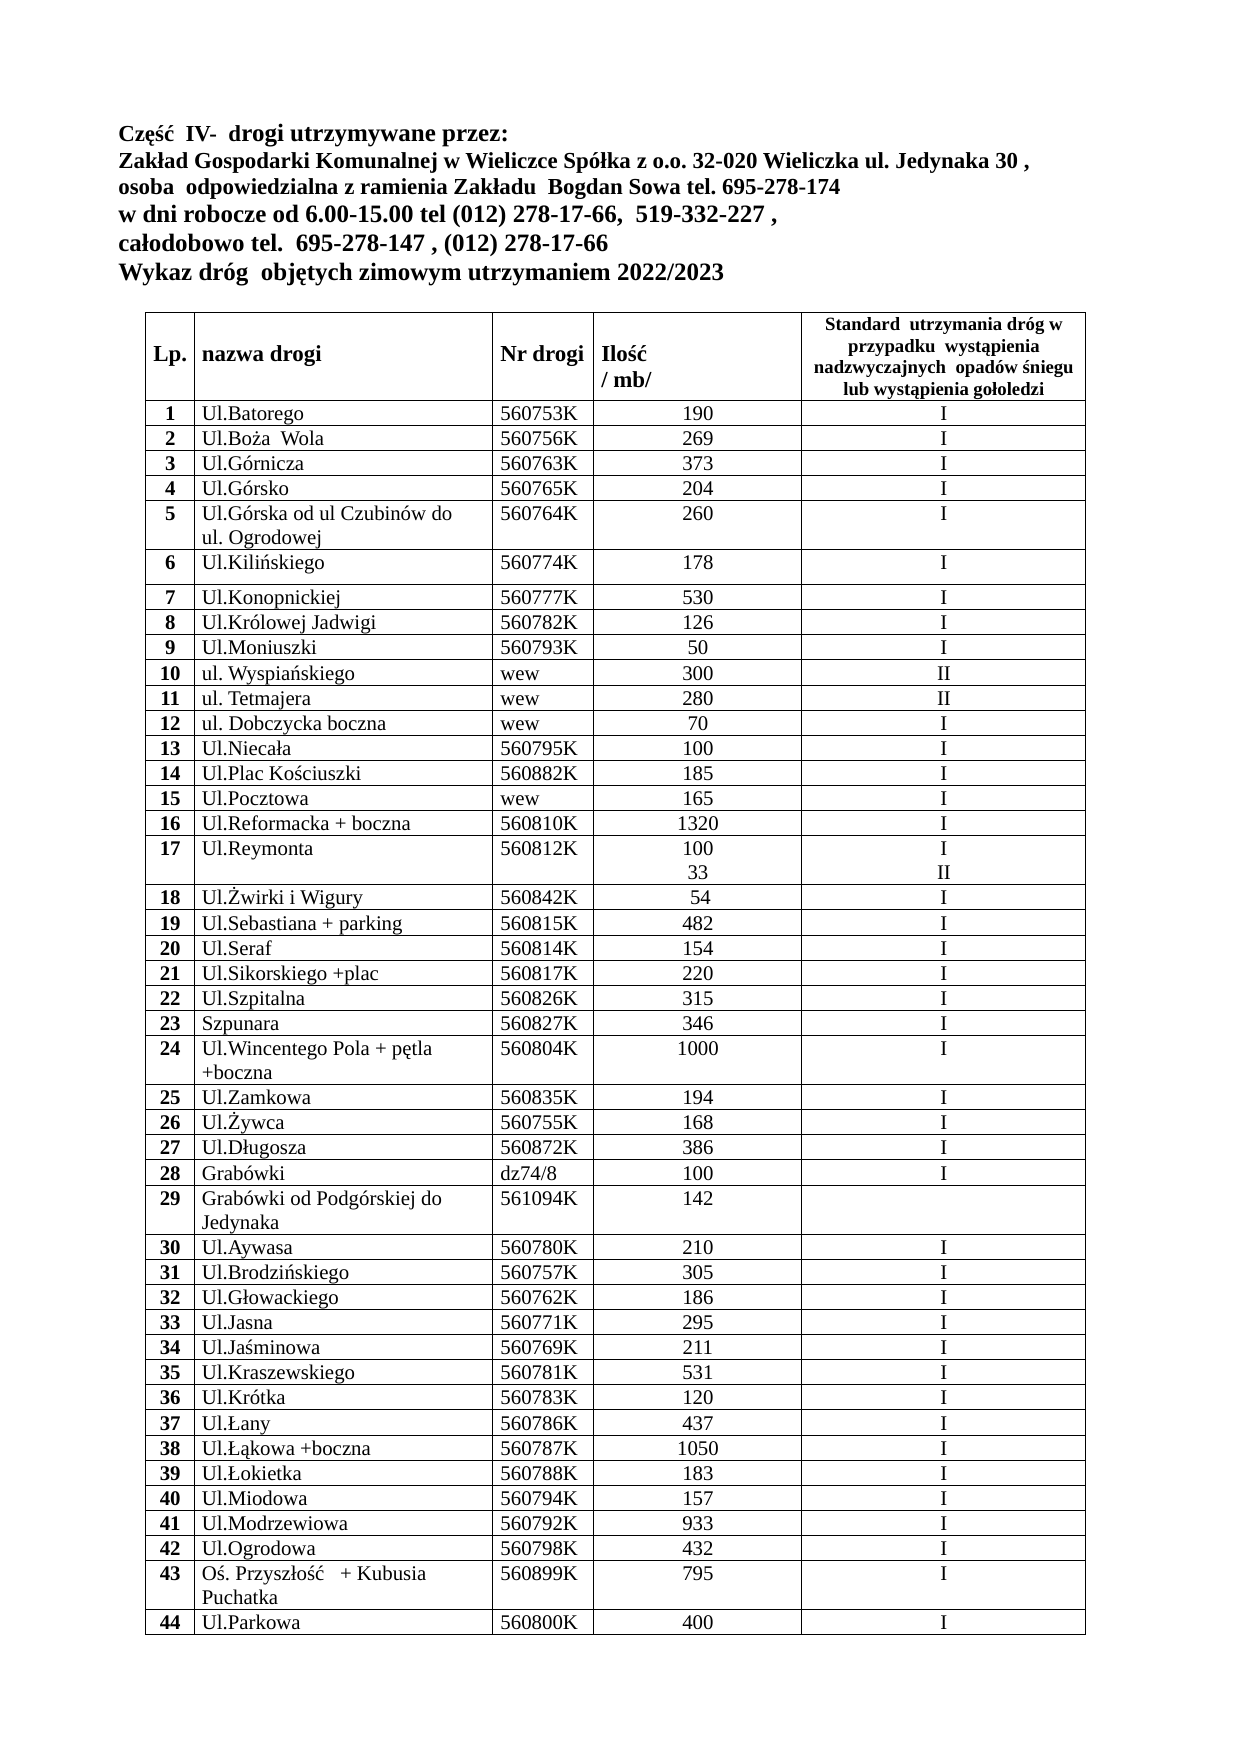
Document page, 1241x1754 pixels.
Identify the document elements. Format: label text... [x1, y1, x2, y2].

table_cell 33 [146, 1310, 194, 1334]
table_cell 560812K [493, 836, 593, 884]
table_cell 386 [594, 1135, 801, 1159]
table_cell 560771K [493, 1310, 593, 1334]
table_cell 168 [594, 1110, 801, 1134]
table_cell 100 33 [594, 836, 801, 884]
table_cell 8 [146, 610, 194, 634]
table_cell Ul.Żywca [195, 1110, 492, 1134]
table_cell Ul.Jaśminowa [195, 1335, 492, 1359]
table_cell Ul.Jasna [195, 1310, 492, 1334]
table_cell 260 [594, 501, 801, 549]
table_cell I [802, 426, 1085, 450]
table_cell 560793K [493, 635, 593, 659]
table_cell 19 [146, 910, 194, 934]
table_cell 560842K [493, 885, 593, 909]
table_cell Ul.Górska od ul Czubinów do ul. Ogrodowej [195, 501, 492, 549]
table_cell 560815K [493, 910, 593, 934]
table_cell 43 [146, 1561, 194, 1609]
table_cell I [802, 786, 1085, 810]
table_cell Ul.Parkowa [195, 1610, 492, 1634]
table_cell 204 [594, 476, 801, 500]
table_cell 185 [594, 761, 801, 785]
text w dni robocze od 6.00-15.00 tel (012) 278-17-66, 519-332-227 , [118, 199, 1122, 228]
table_cell 560755K [493, 1110, 593, 1134]
table_cell 560757K [493, 1260, 593, 1284]
table_cell 29 [146, 1186, 194, 1234]
table_cell 4 [146, 476, 194, 500]
table_cell Ul.Reymonta [195, 836, 492, 884]
table_cell 560783K [493, 1385, 593, 1409]
table_cell 40 [146, 1486, 194, 1510]
table_cell 560795K [493, 736, 593, 760]
table_cell 142 [594, 1186, 801, 1234]
table_cell 16 [146, 811, 194, 835]
table_cell I [802, 550, 1085, 584]
table_cell Ul.Aywasa [195, 1235, 492, 1259]
table_cell I [802, 736, 1085, 760]
table_cell 560810K [493, 811, 593, 835]
table_cell 560762K [493, 1285, 593, 1309]
table_cell 154 [594, 936, 801, 959]
table_cell I [802, 451, 1085, 475]
table_cell I II [802, 836, 1085, 884]
table_cell 560781K [493, 1360, 593, 1384]
table_cell 14 [146, 761, 194, 785]
table_header Standard utrzymania dróg w przypadku wystąpienia nadzwyczajnych opadów śniegu lub wystąpienia gołoledzi [802, 313, 1085, 399]
table_cell 560899K [493, 1561, 593, 1609]
table_cell I [802, 1235, 1085, 1259]
table_cell Ul.Reformacka + boczna [195, 811, 492, 835]
table_cell I [802, 1011, 1085, 1035]
table_cell Ul.Królowej Jadwigi [195, 610, 492, 634]
table_cell 561094K [493, 1186, 593, 1234]
table_cell 31 [146, 1260, 194, 1284]
table_cell I [802, 1285, 1085, 1309]
table_cell I [802, 1260, 1085, 1284]
table_cell I [802, 961, 1085, 985]
table_cell 373 [594, 451, 801, 475]
table_cell 280 [594, 686, 801, 709]
table_cell 6 [146, 550, 194, 584]
text Wykaz dróg objętych zimowym utrzymaniem 2022/2023 [118, 257, 1122, 286]
table_cell 560804K [493, 1036, 593, 1084]
table_cell 13 [146, 736, 194, 760]
table_cell Ul.Żwirki i Wigury [195, 885, 492, 909]
table_cell Ul.Moniuszki [195, 635, 492, 659]
table_cell 11 [146, 686, 194, 709]
table_cell 35 [146, 1360, 194, 1384]
table_cell 560798K [493, 1536, 593, 1560]
table_cell Ul.Sikorskiego +plac [195, 961, 492, 985]
table_cell 300 [594, 660, 801, 684]
table_cell Ul.Modrzewiowa [195, 1511, 492, 1535]
table_cell 295 [594, 1310, 801, 1334]
table_cell 39 [146, 1461, 194, 1485]
table_cell I [802, 885, 1085, 909]
table_cell Ul.Łokietka [195, 1461, 492, 1485]
table_cell 17 [146, 836, 194, 884]
table_cell 795 [594, 1561, 801, 1609]
table_cell ul. Wyspiańskiego [195, 660, 492, 684]
table_cell 560753K [493, 401, 593, 424]
table_cell 400 [594, 1610, 801, 1634]
table_cell 1000 [594, 1036, 801, 1084]
table_cell I [802, 1110, 1085, 1134]
table_cell 560763K [493, 451, 593, 475]
table_cell I [802, 1561, 1085, 1609]
table_cell 560756K [493, 426, 593, 450]
table_cell 9 [146, 635, 194, 659]
text całodobowo tel. 695-278-147 , (012) 278-17-66 [118, 228, 1122, 257]
table_cell 42 [146, 1536, 194, 1560]
table_cell I [802, 910, 1085, 934]
table_cell 560782K [493, 610, 593, 634]
table_cell 560826K [493, 986, 593, 1010]
table_cell 1050 [594, 1436, 801, 1459]
table_cell 560794K [493, 1486, 593, 1510]
table_cell Grabówki od Podgórskiej do Jedynaka [195, 1186, 492, 1234]
table_header Ilość / mb/ [594, 313, 801, 399]
table_cell dz74/8 [493, 1160, 593, 1184]
table_cell 44 [146, 1610, 194, 1634]
table_cell 315 [594, 986, 801, 1010]
table_cell 41 [146, 1511, 194, 1535]
table_cell 560817K [493, 961, 593, 985]
table_cell 27 [146, 1135, 194, 1159]
table_cell I [802, 1085, 1085, 1109]
table_cell Ul.Zamkowa [195, 1085, 492, 1109]
table_cell Ul.Konopnickiej [195, 585, 492, 609]
table_cell wew [493, 686, 593, 709]
table_cell 120 [594, 1385, 801, 1409]
table_header Lp. [146, 313, 194, 399]
table_cell 560835K [493, 1085, 593, 1109]
table_cell 560786K [493, 1410, 593, 1434]
table_cell I [802, 585, 1085, 609]
table_cell 560827K [493, 1011, 593, 1035]
table_cell 530 [594, 585, 801, 609]
table_cell ul. Tetmajera [195, 686, 492, 709]
table_cell 50 [594, 635, 801, 659]
table_cell Ul.Ogrodowa [195, 1536, 492, 1560]
table_header Nr drogi [493, 313, 593, 399]
table_cell 211 [594, 1335, 801, 1359]
table_cell 18 [146, 885, 194, 909]
table_cell 183 [594, 1461, 801, 1485]
table_cell I [802, 1536, 1085, 1560]
table_cell 437 [594, 1410, 801, 1434]
table_cell Ul.Łąkowa +boczna [195, 1436, 492, 1459]
table_cell 32 [146, 1285, 194, 1309]
table_cell 34 [146, 1335, 194, 1359]
table_cell I [802, 1160, 1085, 1184]
table_cell 210 [594, 1235, 801, 1259]
table_cell Ul.Niecała [195, 736, 492, 760]
table_header nazwa drogi [195, 313, 492, 399]
table_cell 36 [146, 1385, 194, 1409]
table_cell 560792K [493, 1511, 593, 1535]
table_cell wew [493, 660, 593, 684]
table_cell 560774K [493, 550, 593, 584]
table_cell Ul.Długosza [195, 1135, 492, 1159]
table_cell Ul.Seraf [195, 936, 492, 959]
table_cell I [802, 1461, 1085, 1485]
table_cell 165 [594, 786, 801, 810]
table_cell 560769K [493, 1335, 593, 1359]
table_cell I [802, 476, 1085, 500]
table_cell Ul.Brodzińskiego [195, 1260, 492, 1284]
table_cell 7 [146, 585, 194, 609]
table_cell 38 [146, 1436, 194, 1459]
table_cell 28 [146, 1160, 194, 1184]
table_cell 54 [594, 885, 801, 909]
table_cell 5 [146, 501, 194, 549]
table_cell I [802, 1360, 1085, 1384]
table_cell I [802, 1310, 1085, 1334]
table_cell 37 [146, 1410, 194, 1434]
table_cell 560787K [493, 1436, 593, 1459]
table_cell I [802, 1385, 1085, 1409]
table_cell 70 [594, 711, 801, 735]
table_cell Ul.Pocztowa [195, 786, 492, 810]
table_cell Szpunara [195, 1011, 492, 1035]
table_cell I [802, 1335, 1085, 1359]
table_cell 482 [594, 910, 801, 934]
table_cell I [802, 1036, 1085, 1084]
table_cell I [802, 501, 1085, 549]
table_cell 305 [594, 1260, 801, 1284]
table_cell 560765K [493, 476, 593, 500]
table_cell 126 [594, 610, 801, 634]
table_cell 560788K [493, 1461, 593, 1485]
table_cell 220 [594, 961, 801, 985]
text Część IV- drogi utrzymywane przez: [118, 118, 1122, 147]
table_cell 100 [594, 1160, 801, 1184]
table_cell 10 [146, 660, 194, 684]
table_cell 178 [594, 550, 801, 584]
table_cell ul. Dobczycka boczna [195, 711, 492, 735]
table_cell Ul.Łany [195, 1410, 492, 1434]
table_cell 20 [146, 936, 194, 959]
table_cell I [802, 401, 1085, 424]
table_cell 531 [594, 1360, 801, 1384]
table_cell I [802, 1135, 1085, 1159]
table_cell 22 [146, 986, 194, 1010]
table_cell I [802, 811, 1085, 835]
table_cell I [802, 761, 1085, 785]
table_cell I [802, 1610, 1085, 1634]
table_cell Ul.Kraszewskiego [195, 1360, 492, 1384]
table_cell I [802, 711, 1085, 735]
table_cell I [802, 1511, 1085, 1535]
table_cell 25 [146, 1085, 194, 1109]
table_cell Ul.Górnicza [195, 451, 492, 475]
table_cell I [802, 1410, 1085, 1434]
table_cell 100 [594, 736, 801, 760]
table_cell Oś. Przyszłość + Kubusia Puchatka [195, 1561, 492, 1609]
table_cell 269 [594, 426, 801, 450]
table_cell 560800K [493, 1610, 593, 1634]
table_cell II [802, 660, 1085, 684]
table_cell 15 [146, 786, 194, 810]
table_cell Ul.Kilińskiego [195, 550, 492, 584]
table_cell 560764K [493, 501, 593, 549]
table_cell Grabówki [195, 1160, 492, 1184]
table_cell 26 [146, 1110, 194, 1134]
table_cell 24 [146, 1036, 194, 1084]
table_cell 3 [146, 451, 194, 475]
table_cell 21 [146, 961, 194, 985]
table_cell 1320 [594, 811, 801, 835]
table_cell 346 [594, 1011, 801, 1035]
table_cell Ul.Boża Wola [195, 426, 492, 450]
table_cell I [802, 936, 1085, 959]
table_cell 933 [594, 1511, 801, 1535]
table_cell Ul.Szpitalna [195, 986, 492, 1010]
table_cell 560872K [493, 1135, 593, 1159]
table_cell 560814K [493, 936, 593, 959]
table_cell I [802, 635, 1085, 659]
table_cell I [802, 1486, 1085, 1510]
table_cell Ul.Batorego [195, 401, 492, 424]
table_cell 2 [146, 426, 194, 450]
table_cell 30 [146, 1235, 194, 1259]
table_cell 432 [594, 1536, 801, 1560]
table_cell 560882K [493, 761, 593, 785]
table_cell 560780K [493, 1235, 593, 1259]
table_cell 186 [594, 1285, 801, 1309]
table_cell 194 [594, 1085, 801, 1109]
text osoba odpowiedzialna z ramienia Zakładu Bogdan Sowa tel. 695-278-174 [118, 173, 1122, 199]
table_cell I [802, 986, 1085, 1010]
table_cell Ul.Krótka [195, 1385, 492, 1409]
table_cell Ul.Miodowa [195, 1486, 492, 1510]
table_cell 190 [594, 401, 801, 424]
table_cell 560777K [493, 585, 593, 609]
text Zakład Gospodarki Komunalnej w Wieliczce Spółka z o.o. 32-020 Wieliczka ul. Jedynaka 30 , [118, 147, 1122, 173]
table_cell wew [493, 786, 593, 810]
table_cell I [802, 610, 1085, 634]
table_cell 157 [594, 1486, 801, 1510]
table_cell [802, 1186, 1085, 1234]
table_cell I [802, 1436, 1085, 1459]
table_cell Ul.Wincentego Pola + pętla +boczna [195, 1036, 492, 1084]
table_cell 1 [146, 401, 194, 424]
table_cell II [802, 686, 1085, 709]
table_cell Ul.Głowackiego [195, 1285, 492, 1309]
table_cell Ul.Górsko [195, 476, 492, 500]
table_cell Ul.Plac Kościuszki [195, 761, 492, 785]
table_cell Ul.Sebastiana + parking [195, 910, 492, 934]
table_cell 23 [146, 1011, 194, 1035]
table_cell wew [493, 711, 593, 735]
table_cell 12 [146, 711, 194, 735]
